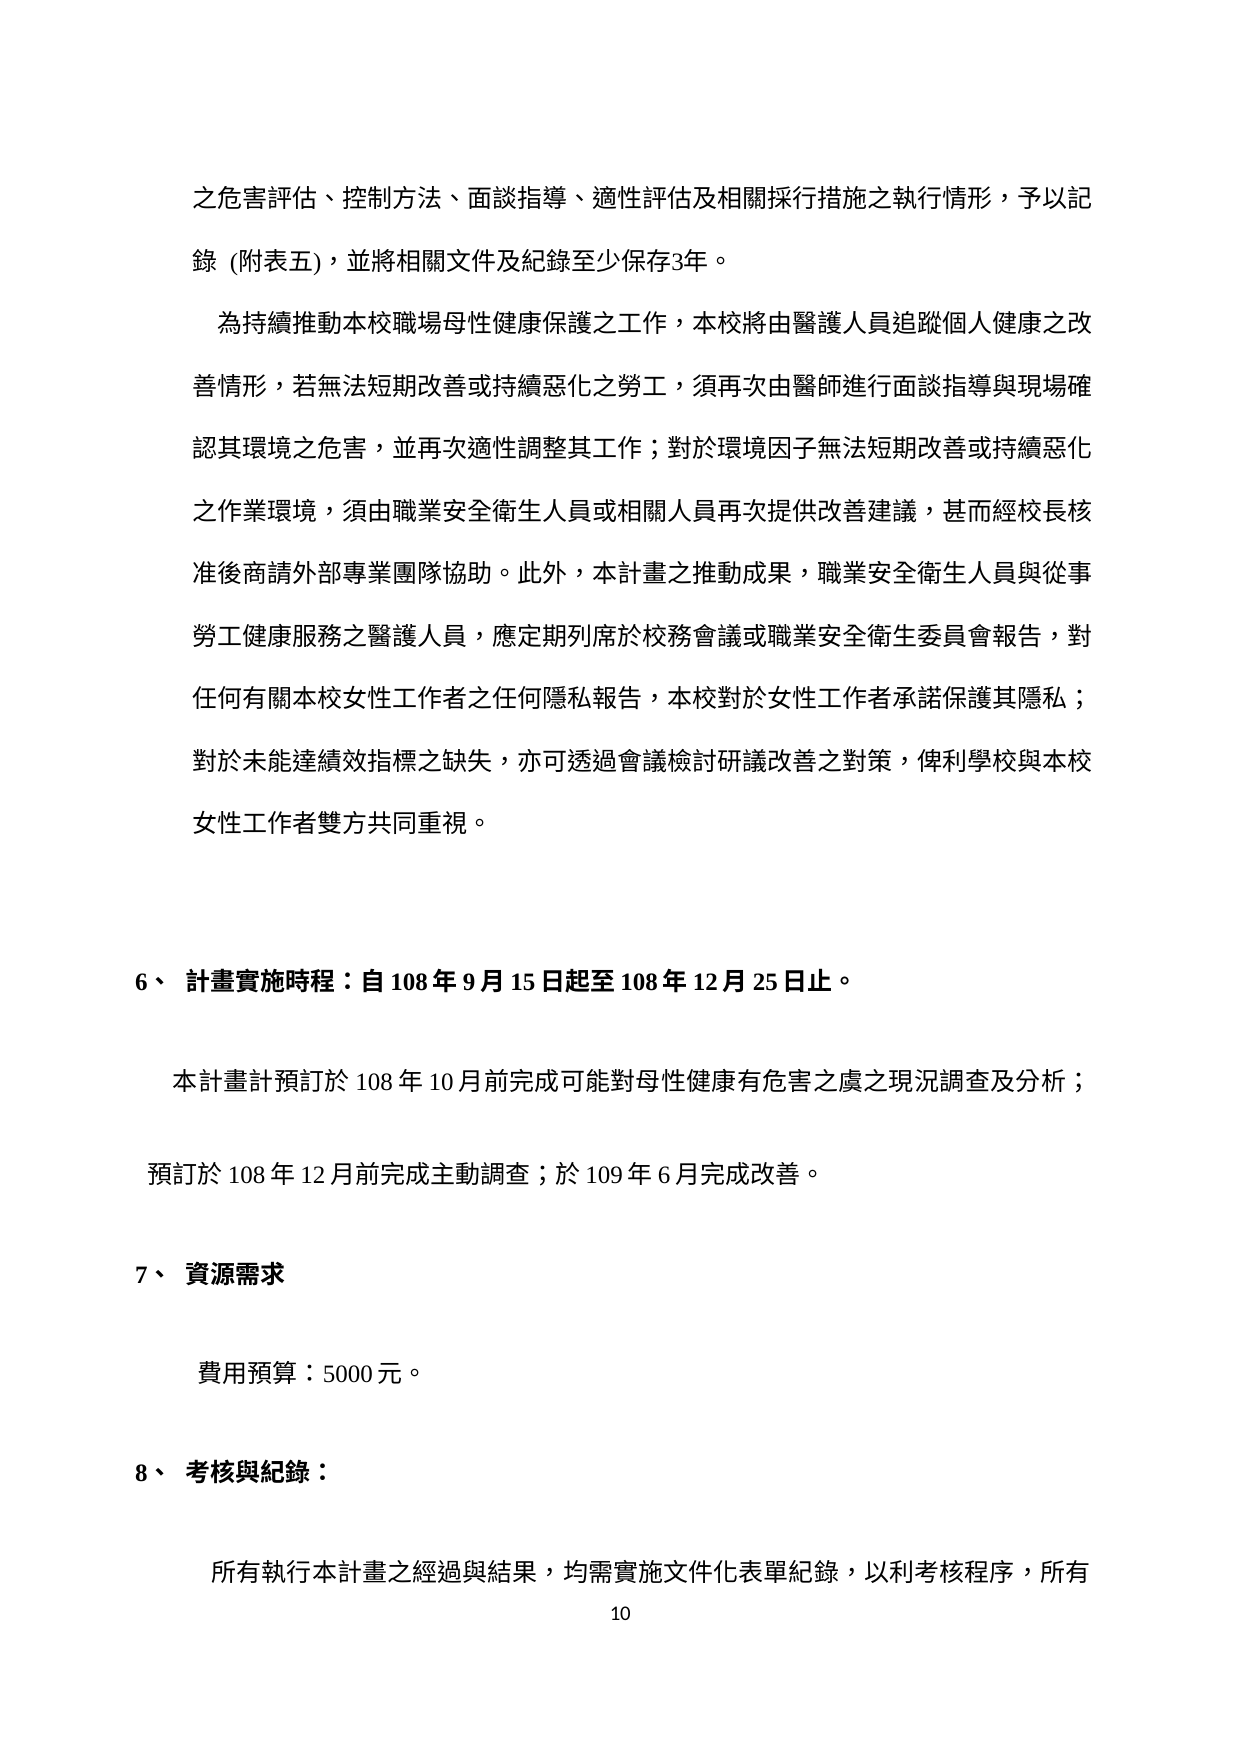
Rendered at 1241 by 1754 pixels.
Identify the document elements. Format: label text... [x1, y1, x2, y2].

text 費用預算：5000元。 [148, 1330, 1092, 1392]
list 資源需求 [135, 1231, 1092, 1293]
text 所有執行本計畫之經過與結果，均需實施文件化表單紀錄，以利考核程序，所有 [161, 1529, 1092, 1591]
text 為持續推動本校職場母性健康保護之工作，本校將由醫護人員追蹤個人健康之改善情形，若無法短期改善或持續惡化之勞工，須再次由醫師進行面談指導與現場確認其環境之危害，並再次適性調整其工作；對於環境因子無法短期改善或持續惡化之作業環境，須由職業安全衛生人員或相關人員再次提供改善建議，甚而經校長核准後商請外部專業團隊協助。此外，本計畫之推動成果，職業安全衛生人員與從事勞工健康服務之醫護人員，應定期列席於校務會議或職業安全衛生委員會報告，對任何有關本校女性工作者之任何隱私報告，本校對於女性工作者承諾保護其隱私；對於未能達績效指標之缺失，亦可透過會議檢討研議改善之對策，俾利學校與本校女性工作者雙方共同重視。 [192, 280, 1092, 842]
text 本計畫計預訂於108年10月前完成可能對母性健康有危害之虞之現況調查及分析；預訂於108年12月前完成主動調查；於109年6月完成改善。 [148, 1037, 1092, 1194]
list 計畫實施時程：自108年9月15日起至108年12月25日止。 [135, 938, 1092, 1001]
text 成效評估之目的在於檢視所採取之措施是否有效，並檢討執行過程中之相關缺失，做為本校未來改進之參考。本校負責職業安全衛生管理之單位或人員應針對所採取之危害評估、控制方法、面談指導、適性評估及相關採行措施之執行情形，予以記錄 (附表五)，並將相關文件及紀錄至少保存3年。 [192, 155, 1092, 280]
list 考核與紀錄： [135, 1429, 1092, 1492]
